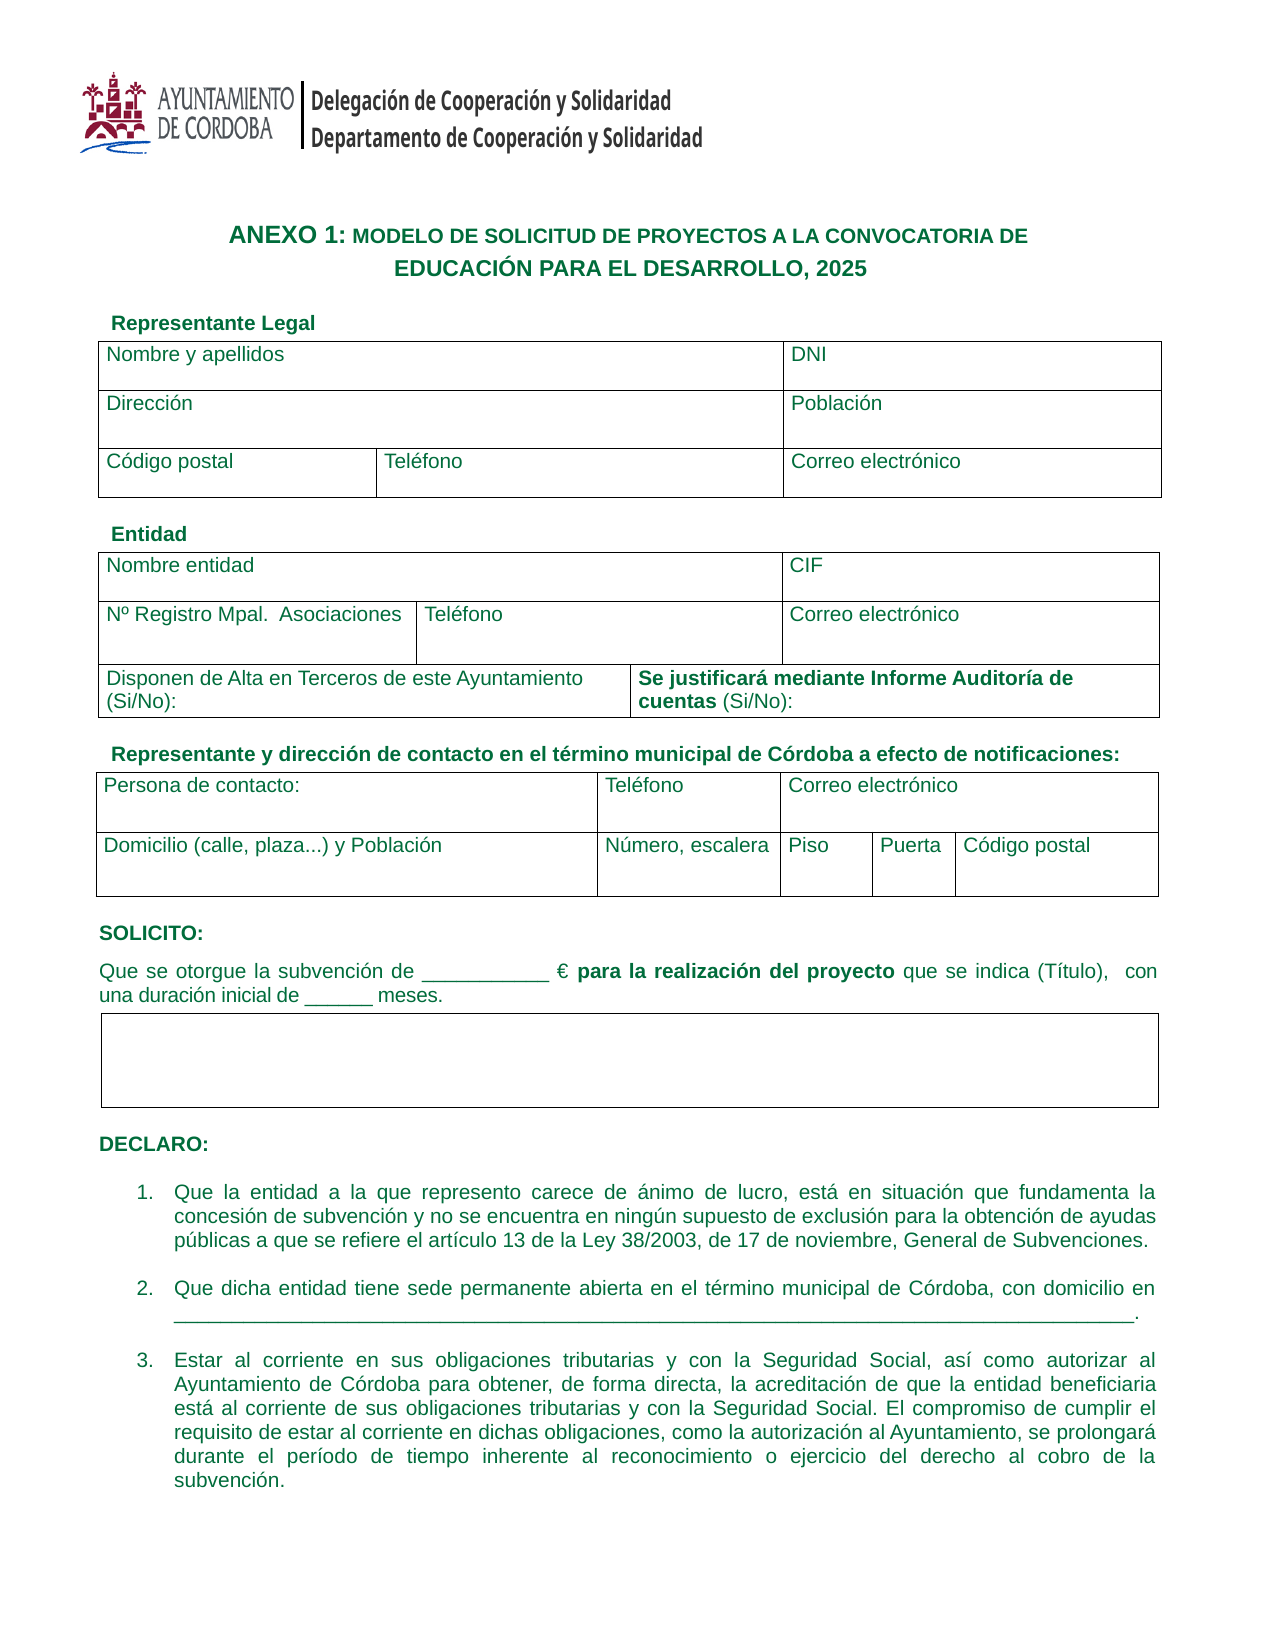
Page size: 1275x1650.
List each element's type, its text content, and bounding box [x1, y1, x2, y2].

text Entidad [111, 522, 1158, 546]
text EDUCACIÓN PARA EL DESARROLLO, 2025 [394, 255, 1158, 281]
table_header CIF [783, 553, 1159, 601]
list Estar al corriente en sus obligaciones tributarias y con la Seguridad Social, así como autorizar al Ayuntamiento de Córdoba para obtener, de forma directa, la acreditación de que la entidad beneficiaria está al corriente de sus obligaciones tributarias y con la Seguridad Social. El compromiso de cumplir el requisito de estar al corriente en dichas obligaciones, como la autorización al Ayuntamiento, se prolongará durante el período de tiempo inherente al reconocimiento o ejercicio del derecho al cobro de la subvención. [136, 1348, 1158, 1492]
text SOLICITO: [99, 921, 1158, 944]
list Que la entidad a la que represento carece de ánimo de lucro, está en situación que fundamenta la concesión de subvención y no se encuentra en ningún supuesto de exclusión para la obtención de ayudas públicas a que se refiere el artículo 13 de la Ley 38/2003, de 17 de noviembre, General de Subvenciones. [136, 1180, 1158, 1252]
table_cell Población [784, 391, 1161, 448]
picture [78, 70, 295, 155]
table_cell Se justificará mediante Informe Auditoría de cuentas (Si/No): [631, 665, 1159, 717]
text DECLARO: [99, 1132, 1158, 1156]
table_header Teléfono [598, 773, 780, 832]
table_header [102, 1014, 1158, 1107]
table_cell Piso [781, 833, 872, 896]
table_cell Domicilio (calle, plaza...) y Población [97, 833, 597, 896]
text Representante Legal [111, 311, 1158, 335]
text ANEXO 1: MODELO DE SOLICITUD DE PROYECTOS A LA CONVOCATORIA DE [99, 220, 1158, 249]
table_cell Código postal [99, 449, 376, 497]
table_cell Correo electrónico [784, 449, 1161, 497]
text Que se otorgue la subvención de ___________ € para la realización del proyecto que se indica (Título), con una duración inicial de ______ meses. [99, 959, 1158, 1007]
list Que dicha entidad tiene sede permanente abierta en el término municipal de Córdoba, con domicilio en ___________________________________________________________________________________. [136, 1276, 1158, 1324]
table_header Correo electrónico [781, 773, 1158, 832]
table_cell Dirección [99, 391, 783, 448]
table_header Nombre y apellidos [99, 342, 783, 390]
table_header Persona de contacto: [97, 773, 597, 832]
table_cell Disponen de Alta en Terceros de este Ayuntamiento (Si/No): [99, 665, 630, 717]
text Representante y dirección de contacto en el término municipal de Córdoba a efecto de notificaciones: [111, 742, 1158, 766]
table_header Nombre entidad [99, 553, 782, 601]
table_cell Correo electrónico [783, 602, 1159, 664]
table_cell Nº Registro Mpal. Asociaciones [99, 602, 416, 664]
table_cell Puerta [873, 833, 955, 896]
table_cell Teléfono [377, 449, 783, 497]
table_cell Código postal [956, 833, 1158, 896]
table_cell Teléfono [417, 602, 782, 664]
table_cell Número, escalera [598, 833, 780, 896]
table_header DNI [784, 342, 1161, 390]
